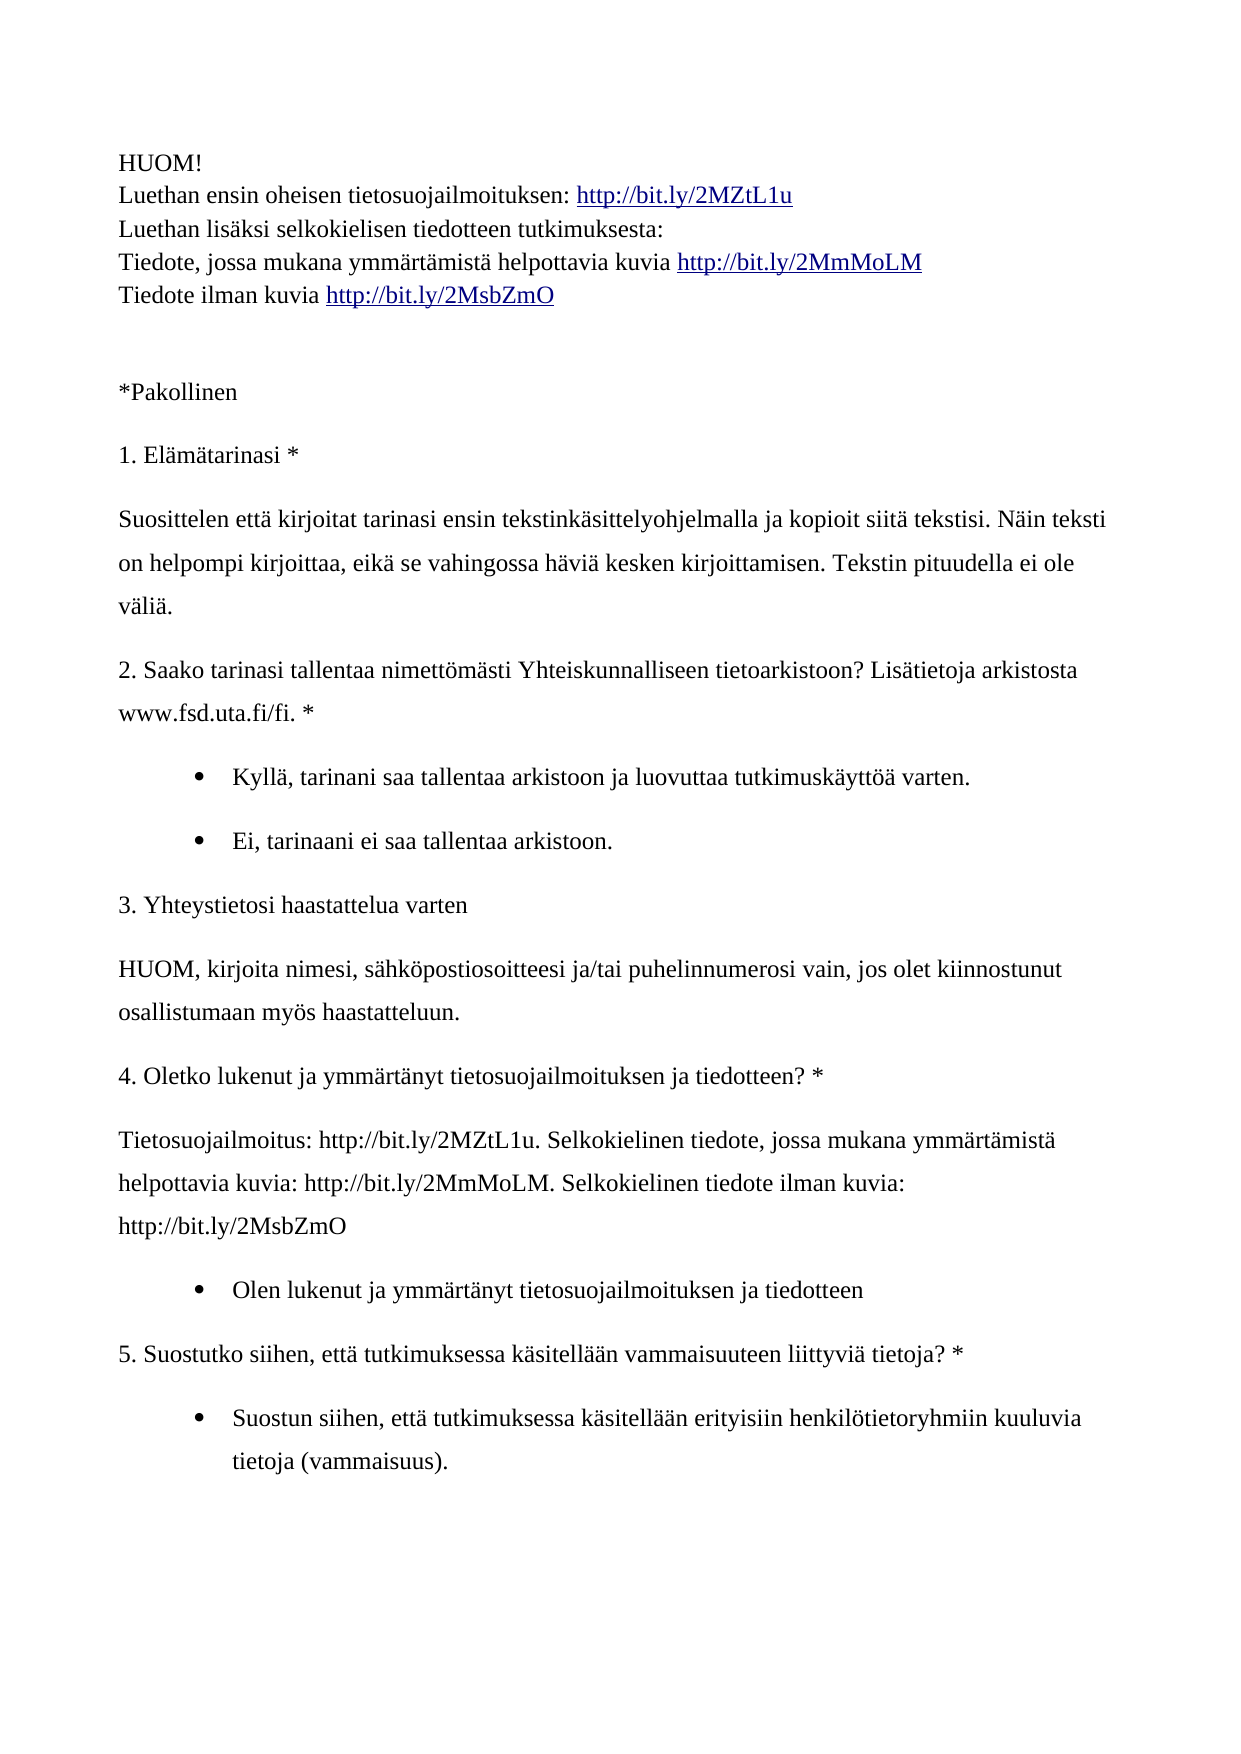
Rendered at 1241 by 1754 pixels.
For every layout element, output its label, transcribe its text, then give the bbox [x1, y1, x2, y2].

text Tiedote, jossa mukana ymmärtämistä helpottavia kuvia http://bit.ly/2MmMoLM [118, 247, 1122, 275]
text Tietosuojailmoitus: http://bit.ly/2MZtL1u. Selkokielinen tiedote, jossa mukana ymmärtämistä helpottavia kuvia: http://bit.ly/2MmMoLM. Selkokielinen tiedote ilman kuvia: http://bit.ly/2MsbZmO [118, 1125, 1122, 1240]
text HUOM, kirjoita nimesi, sähköpostiosoitteesi ja/tai puhelinnumerosi vain, jos olet kiinnostunut osallistumaan myös haastatteluun. [118, 954, 1122, 1026]
list Olen lukenut ja ymmärtänyt tietosuojailmoituksen ja tiedotteen [195, 1275, 1122, 1304]
text 2. Saako tarinasi tallentaa nimettömästi Yhteiskunnalliseen tietoarkistoon? Lisätietoja arkistosta www.fsd.uta.fi/fi. * [118, 655, 1122, 727]
text *Pakollinen [118, 377, 1122, 405]
text 1. Elämätarinasi * [118, 441, 1122, 469]
text Luethan ensin oheisen tietosuojailmoituksen: http://bit.ly/2MZtL1u [118, 181, 1122, 209]
list Suostun siihen, että tutkimuksessa käsitellään erityisiin henkilötietoryhmiin kuuluvia tietoja (vammaisuus). [195, 1403, 1122, 1475]
list Kyllä, tarinani saa tallentaa arkistoon ja luovuttaa tutkimuskäyttöä varten. [195, 762, 1122, 791]
text Tiedote ilman kuvia http://bit.ly/2MsbZmO [118, 280, 1122, 308]
text 3. Yhteystietosi haastattelua varten [118, 890, 1122, 918]
text Suosittelen että kirjoitat tarinasi ensin tekstinkäsittelyohjelmalla ja kopioit siitä tekstisi. Näin teksti on helpompi kirjoittaa, eikä se vahingossa häviä kesken kirjoittamisen. Tekstin pituudella ei ole väliä. [118, 504, 1122, 619]
text Luethan lisäksi selkokielisen tiedotteen tutkimuksesta: [118, 214, 1122, 242]
text 4. Oletko lukenut ja ymmärtänyt tietosuojailmoituksen ja tiedotteen? * [118, 1061, 1122, 1089]
text 5. Suostutko siihen, että tutkimuksessa käsitellään vammaisuuteen liittyviä tietoja? * [118, 1339, 1122, 1368]
text HUOM! [118, 148, 1122, 176]
list Ei, tarinaani ei saa tallentaa arkistoon. [195, 826, 1122, 854]
